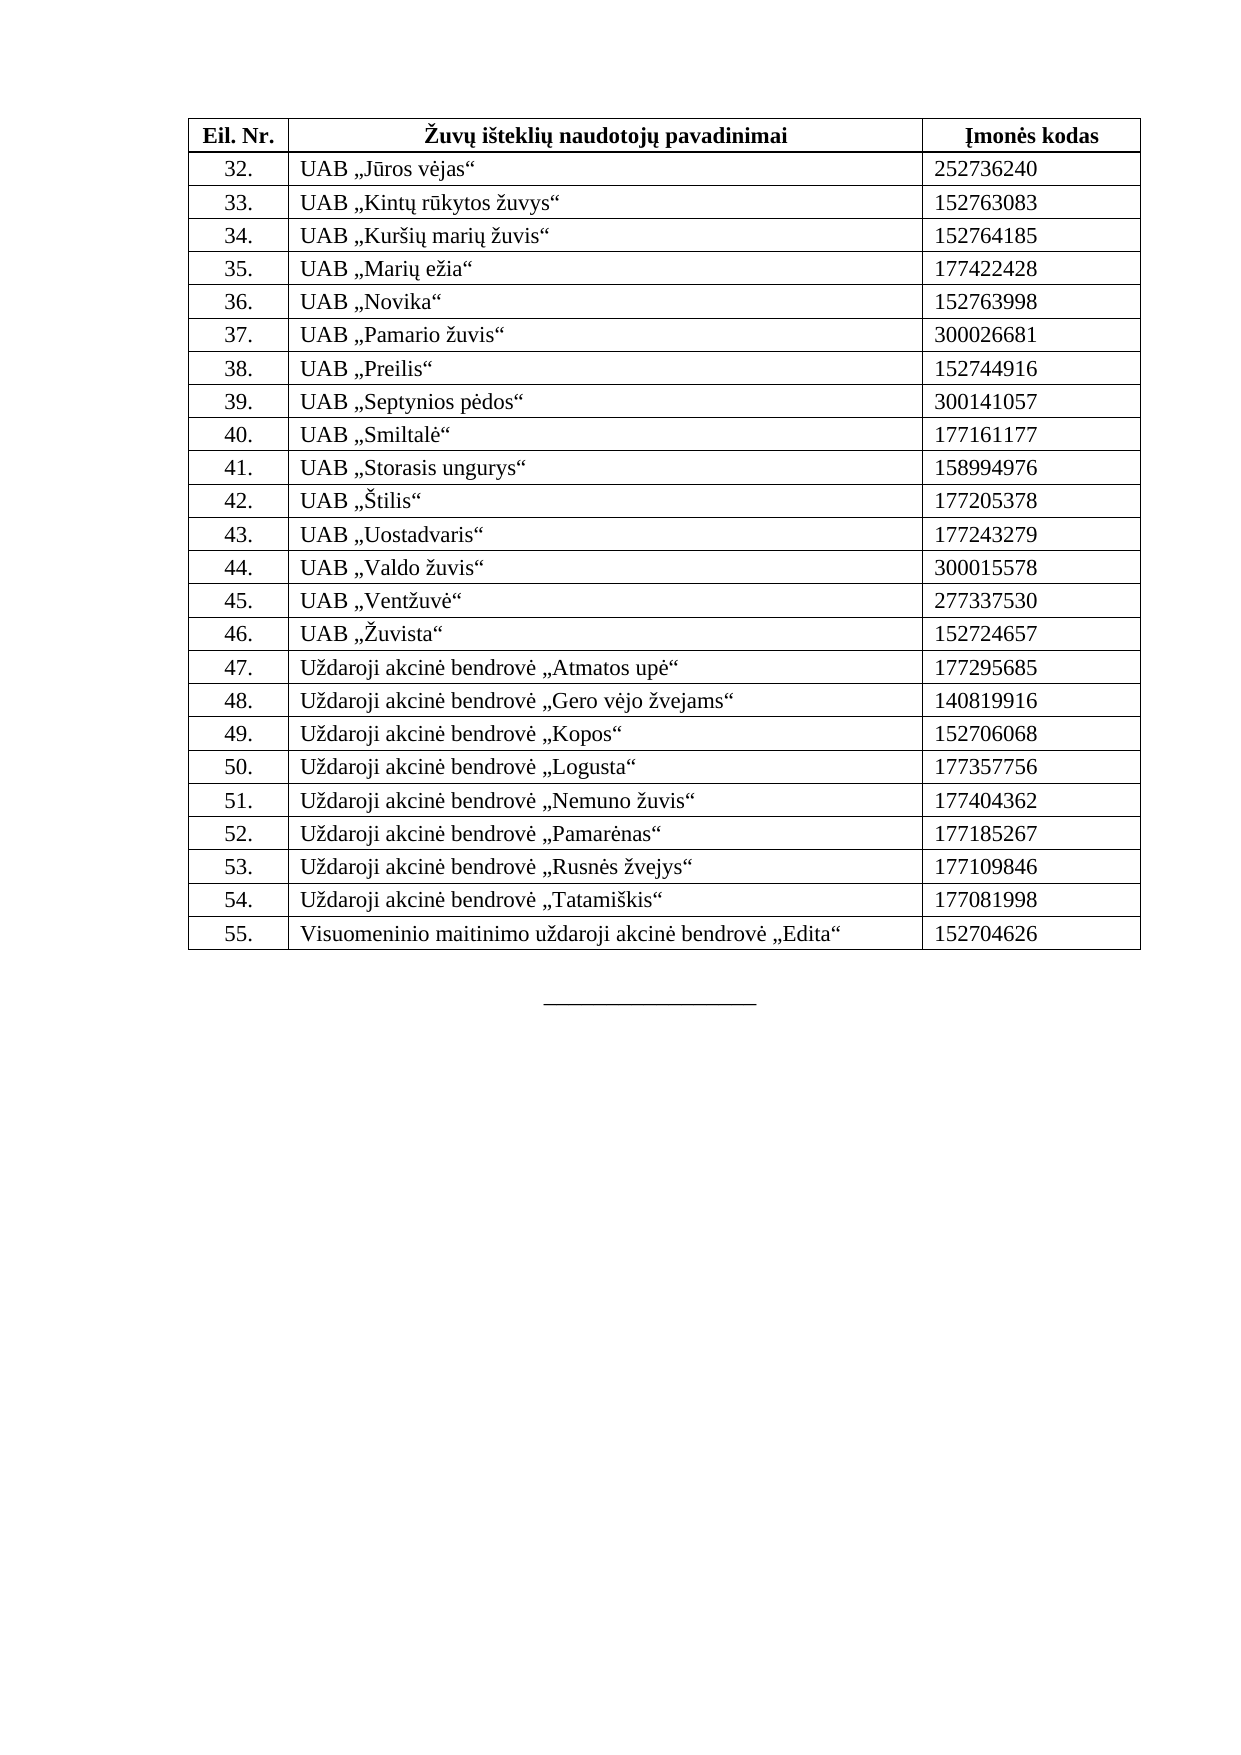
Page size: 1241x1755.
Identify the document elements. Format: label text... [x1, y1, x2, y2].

table_cell 41. [189, 451, 288, 484]
table_cell UAB „Žuvista“ [289, 618, 922, 650]
table_cell 177404362 [923, 784, 1140, 816]
table_cell 177185267 [923, 817, 1140, 849]
table_header Įmonės kodas [923, 119, 1140, 151]
table_cell 152724657 [923, 618, 1140, 650]
table_cell UAB „Preilis“ [289, 352, 922, 384]
table_cell UAB „Kuršių marių žuvis“ [289, 219, 922, 251]
table_cell UAB „Uostadvaris“ [289, 518, 922, 550]
table_cell 177205378 [923, 485, 1140, 517]
table_cell UAB „Septynios pėdos“ [289, 385, 922, 417]
table_cell Uždaroji akcinė bendrovė „Atmatos upė“ [289, 651, 922, 683]
table_cell 51. [189, 784, 288, 816]
table_cell Uždaroji akcinė bendrovė „Nemuno žuvis“ [289, 784, 922, 816]
table_cell 52. [189, 817, 288, 849]
table_cell 300141057 [923, 385, 1140, 417]
table_cell 35. [189, 252, 288, 284]
table_cell 55. [189, 917, 288, 949]
table_cell Uždaroji akcinė bendrovė „Kopos“ [289, 717, 922, 749]
table_cell 177357756 [923, 751, 1140, 783]
table_cell 300015578 [923, 551, 1140, 583]
table_header Eil. Nr. [189, 119, 288, 151]
table_cell 152763998 [923, 285, 1140, 317]
table_cell Uždaroji akcinė bendrovė „Tatamiškis“ [289, 884, 922, 916]
table_cell 47. [189, 651, 288, 683]
table_cell Uždaroji akcinė bendrovė „Gero vėjo žvejams“ [289, 684, 922, 716]
table_cell Uždaroji akcinė bendrovė „Pamarėnas“ [289, 817, 922, 849]
table_cell 44. [189, 551, 288, 583]
text _________________ [177, 979, 1122, 1007]
table_cell UAB „Storasis ungurys“ [289, 451, 922, 484]
table_header Žuvų išteklių naudotojų pavadinimai [289, 119, 922, 151]
table_cell UAB „Jūros vėjas“ [289, 153, 922, 184]
table_cell 252736240 [923, 153, 1140, 184]
table_cell 300026681 [923, 319, 1140, 351]
table_cell UAB „Marių ežia“ [289, 252, 922, 284]
table_cell 50. [189, 751, 288, 783]
table_cell UAB „Smiltalė“ [289, 418, 922, 450]
table_cell 152763083 [923, 186, 1140, 218]
table_cell 158994976 [923, 451, 1140, 484]
table_cell 177243279 [923, 518, 1140, 550]
table_cell UAB „Valdo žuvis“ [289, 551, 922, 583]
table_cell UAB „Pamario žuvis“ [289, 319, 922, 351]
table_cell 49. [189, 717, 288, 749]
table_cell UAB „Štilis“ [289, 485, 922, 517]
table_cell 40. [189, 418, 288, 450]
table_cell 177295685 [923, 651, 1140, 683]
table_cell 177081998 [923, 884, 1140, 916]
table_cell 39. [189, 385, 288, 417]
table_cell 177422428 [923, 252, 1140, 284]
table_cell 177109846 [923, 850, 1140, 882]
table_cell 140819916 [923, 684, 1140, 716]
table_cell Uždaroji akcinė bendrovė „Logusta“ [289, 751, 922, 783]
table_cell 277337530 [923, 584, 1140, 617]
table_cell UAB „Novika“ [289, 285, 922, 317]
table_cell 32. [189, 153, 288, 184]
table_cell Visuomeninio maitinimo uždaroji akcinė bendrovė „Edita“ [289, 917, 922, 949]
table_cell 43. [189, 518, 288, 550]
table_cell 152744916 [923, 352, 1140, 384]
table_cell 177161177 [923, 418, 1140, 450]
table_cell 34. [189, 219, 288, 251]
table_cell UAB „Ventžuvė“ [289, 584, 922, 617]
table_cell 152764185 [923, 219, 1140, 251]
table_cell 38. [189, 352, 288, 384]
table_cell 45. [189, 584, 288, 617]
table_cell 37. [189, 319, 288, 351]
table_cell 36. [189, 285, 288, 317]
table_cell UAB „Kintų rūkytos žuvys“ [289, 186, 922, 218]
table_cell 54. [189, 884, 288, 916]
table_cell 48. [189, 684, 288, 716]
table_cell 33. [189, 186, 288, 218]
table_cell 46. [189, 618, 288, 650]
table_cell 53. [189, 850, 288, 882]
table_cell Uždaroji akcinė bendrovė „Rusnės žvejys“ [289, 850, 922, 882]
table_cell 152706068 [923, 717, 1140, 749]
table_cell 152704626 [923, 917, 1140, 949]
table_cell 42. [189, 485, 288, 517]
